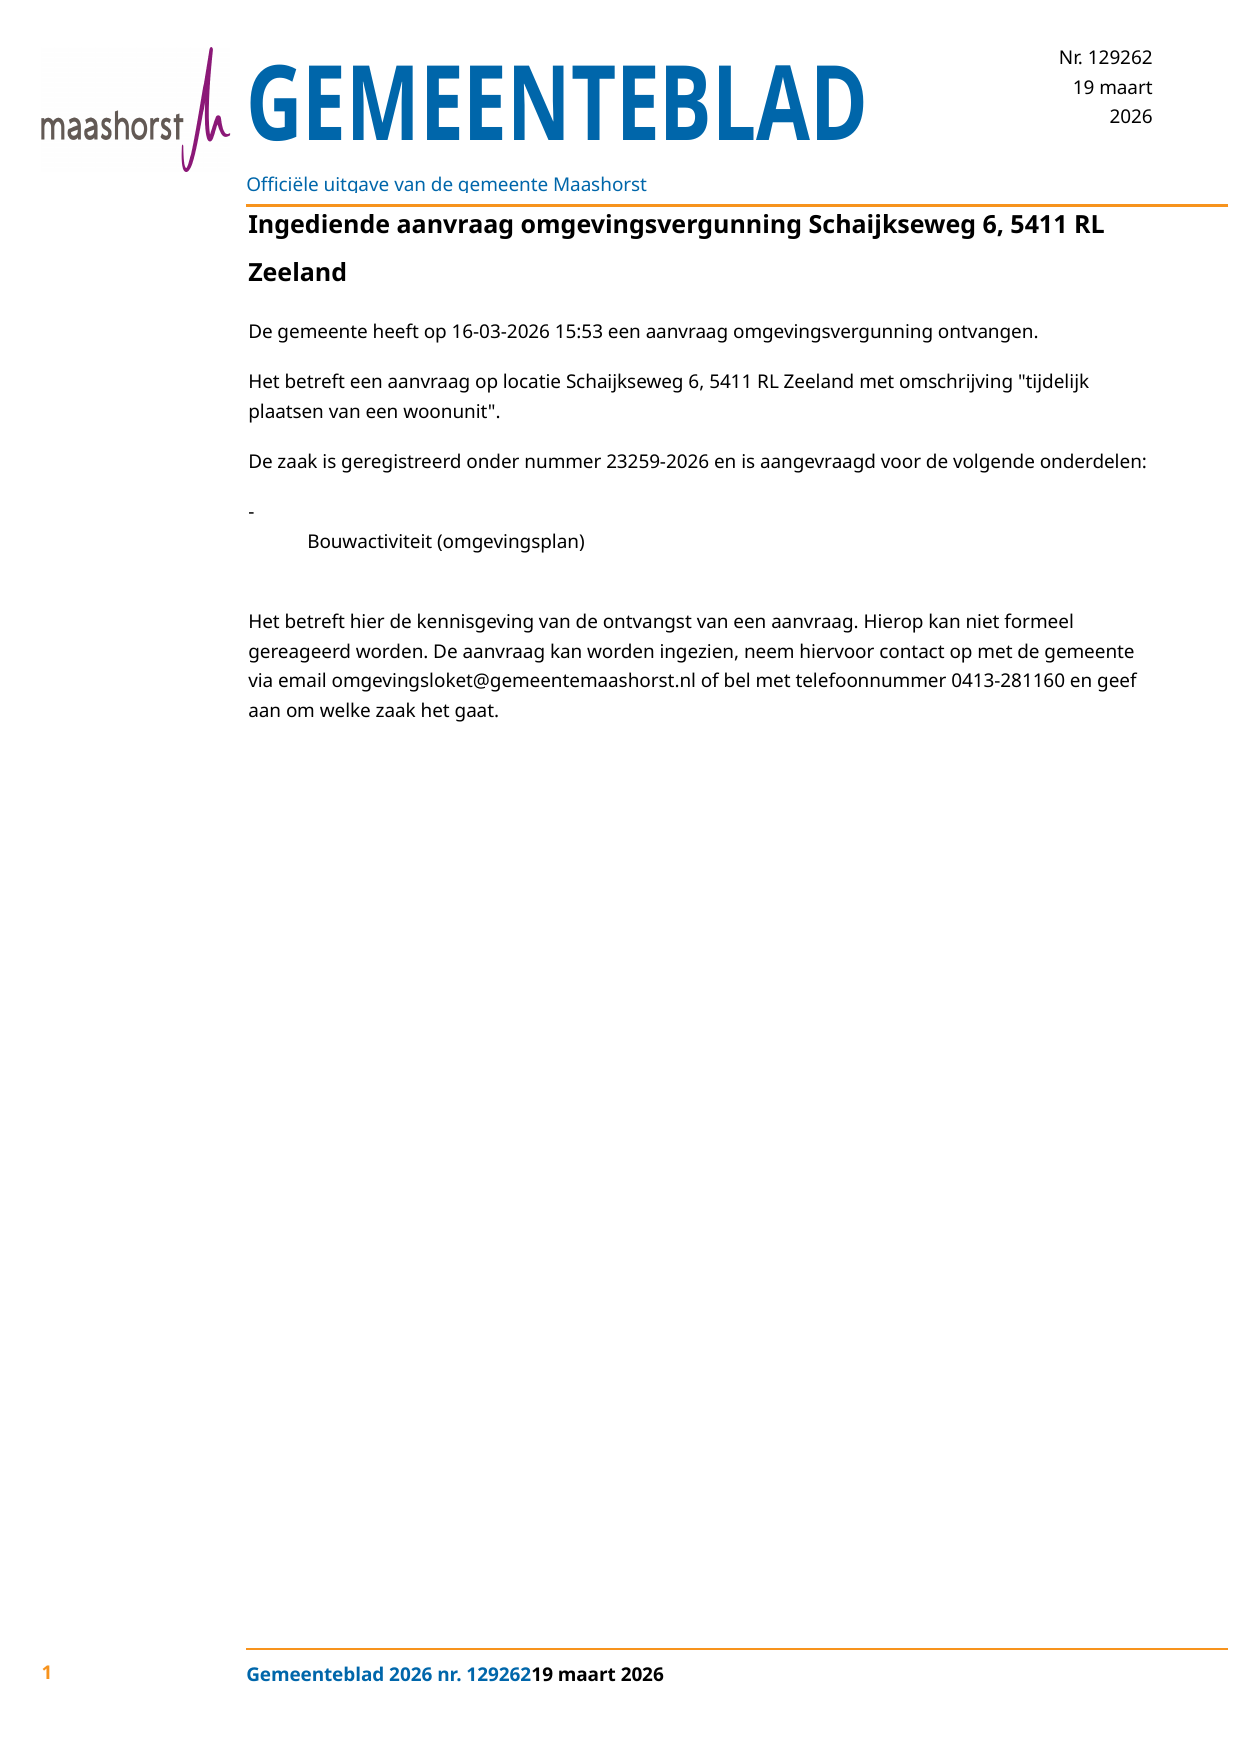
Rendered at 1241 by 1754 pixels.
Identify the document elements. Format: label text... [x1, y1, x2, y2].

text Het betreft een aanvraag op locatie Schaijkseweg 6, 5411 RL Zeeland met omschrijving "tijdelijk plaatsen van een woonunit". [248, 368, 1152, 424]
text De gemeente heeft op 16-03-2026 15:53 een aanvraag omgevingsvergunning ontvangen. [248, 318, 1152, 344]
picture [41, 47, 231, 172]
text Het betreft hier de kennisgeving van de ontvangst van een aanvraag. Hierop kan niet formeel gereageerd worden. De aanvraag kan worden ingezien, neem hiervoor contact op met de gemeente via email omgevingsloket@gemeentemaashorst.nl of bel met telefoonnummer 0413-281160 en geef aan om welke zaak het gaat. [248, 608, 1152, 723]
text Ingediende aanvraag omgevingsvergunning Schaijkseweg 6, 5411 RL Zeeland [248, 207, 1152, 288]
list Bouwactiviteit (omgevingsplan) [248, 528, 1152, 554]
text De zaak is geregistreerd onder nummer 23259-2026 en is aangevraagd voor de volgende onderdelen: [248, 448, 1152, 474]
